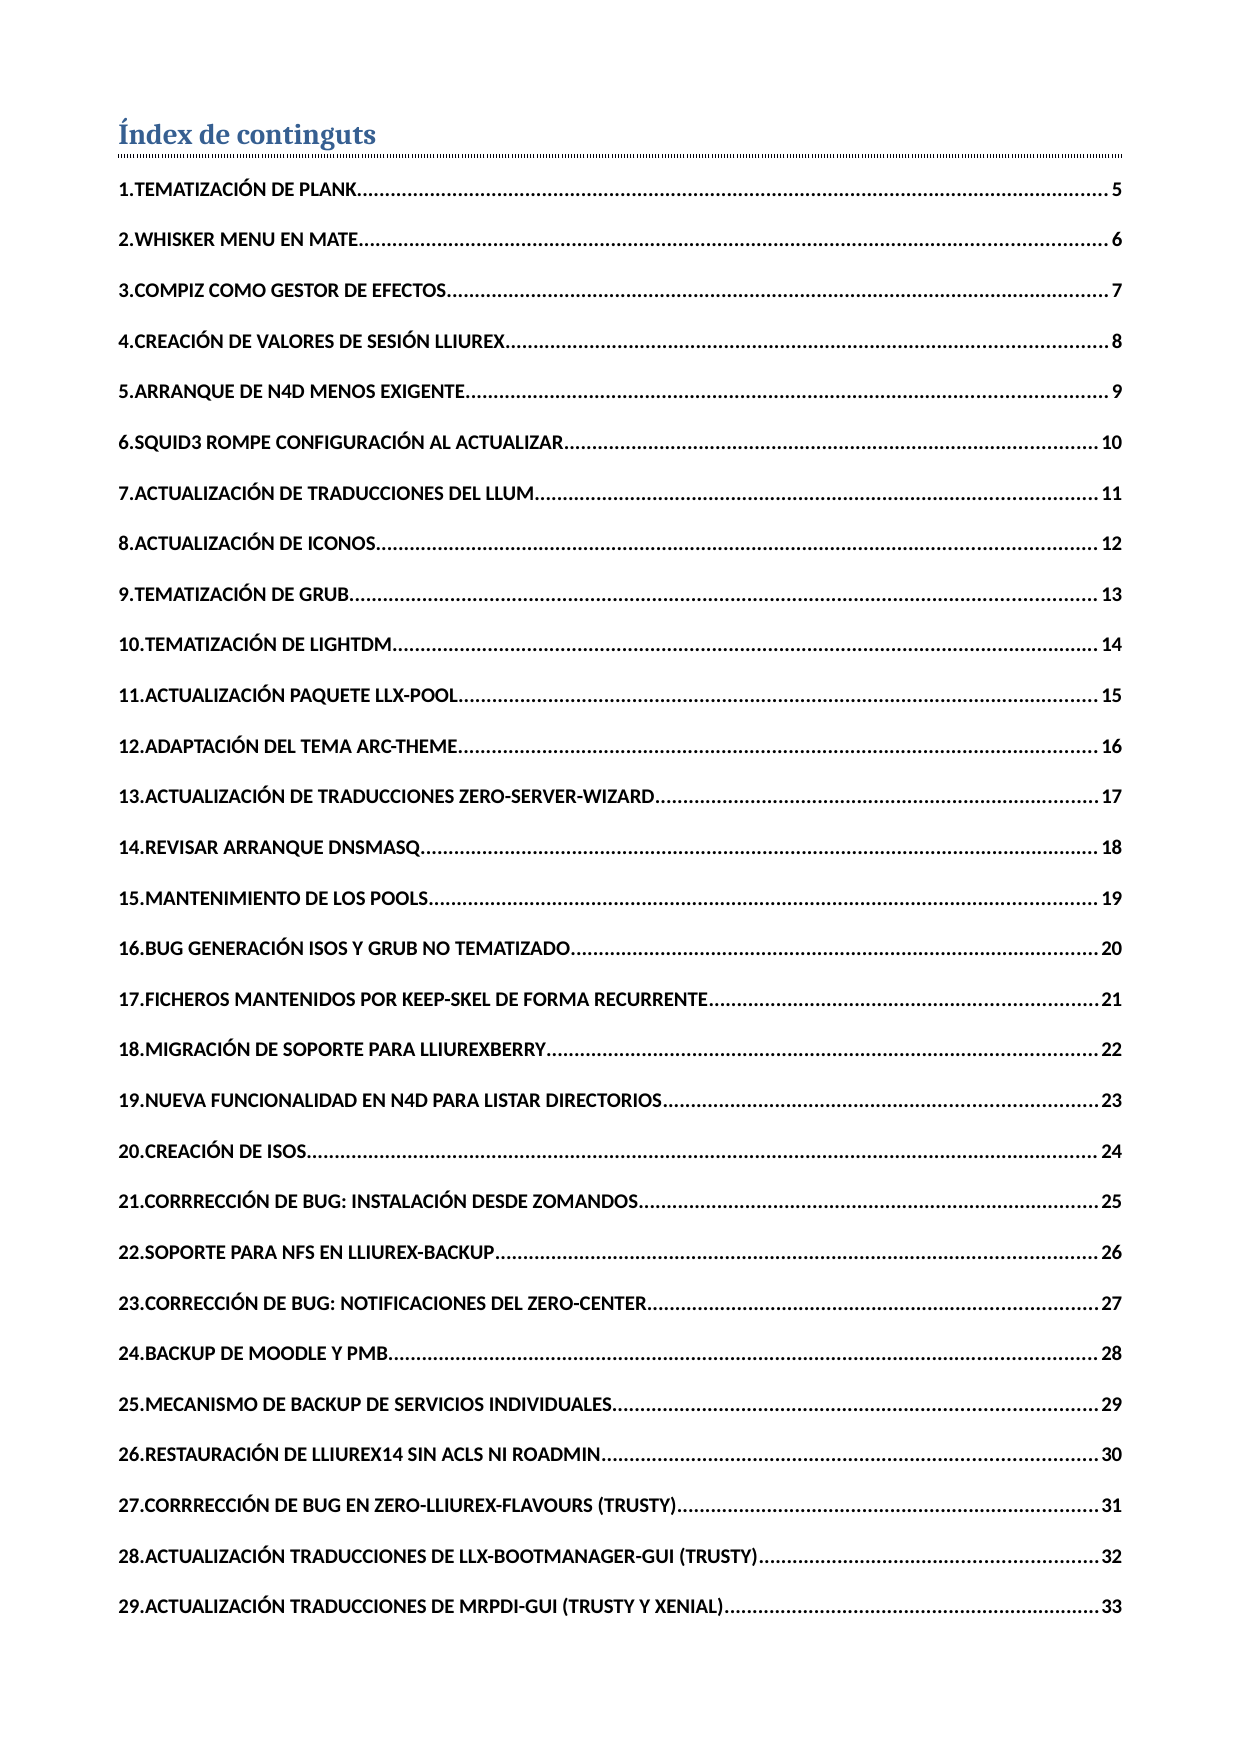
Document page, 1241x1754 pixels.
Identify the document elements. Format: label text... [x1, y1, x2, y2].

text 22.Soporte para NFS en Lliurex-Backup 26 [118, 1239, 1122, 1264]
text 17.Ficheros mantenidos por keep-skel de forma recurrente 21 [118, 986, 1122, 1011]
subtitle Índex de continguts [118, 118, 1122, 158]
text 10.Tematización de Lightdm 14 [118, 632, 1122, 657]
text 2.Whisker Menu en Mate 6 [118, 227, 1122, 252]
text 15.Mantenimiento de los pools 19 [118, 885, 1122, 910]
text 3.Compiz como gestor de efectos 7 [118, 277, 1122, 303]
text 9.Tematización de Grub 13 [118, 581, 1122, 606]
text 8.Actualización de iconos 12 [118, 530, 1122, 556]
text 21.Corrrección de bug: Instalación desde Zomandos 25 [118, 1188, 1122, 1214]
text 6.Squid3 rompe configuración al actualizar 10 [118, 429, 1122, 454]
text 18.Migración de soporte para LliureXBerry 22 [118, 1037, 1122, 1062]
text 11.Actualización paquete Llx-Pool 15 [118, 682, 1122, 708]
text 7.Actualización de traducciones del Llum 11 [118, 480, 1122, 505]
text 25.Mecanismo de Backup de servicios individuales 29 [118, 1391, 1122, 1416]
text 28.Actualización traducciones de llx-bootmanager-gui (Trusty) 32 [118, 1543, 1122, 1568]
text 23.Corrección de Bug: Notificaciones del Zero-Center 27 [118, 1290, 1122, 1315]
text 14.Revisar arranque Dnsmasq 18 [118, 834, 1122, 859]
text 1.Tematización de plank 5 [118, 176, 1122, 201]
text 13.Actualización de traducciones zero-server-wizard 17 [118, 783, 1122, 809]
text 20.Creación de isos 24 [118, 1138, 1122, 1163]
text 24.Backup de Moodle y PMB 28 [118, 1340, 1122, 1366]
text 26.Restauración de Lliurex14 sin ACLS ni Roadmin 30 [118, 1442, 1122, 1467]
text 29.Actualización traducciones de Mrpdi-gui (Trusty y Xenial) 33 [118, 1593, 1122, 1619]
text 16.Bug generación isos y GRUB no tematizado 20 [118, 935, 1122, 961]
text 4.Creación de valores de sesión LliureX 8 [118, 328, 1122, 353]
text 27.Corrrección de bug en Zero-Lliurex-Flavours (Trusty) 31 [118, 1492, 1122, 1518]
text 12.Adaptación del tema arc-theme 16 [118, 733, 1122, 758]
text 5.Arranque de N4D menos exigente 9 [118, 378, 1122, 404]
text 19.Nueva funcionalidad en n4d para listar directorios 23 [118, 1087, 1122, 1113]
